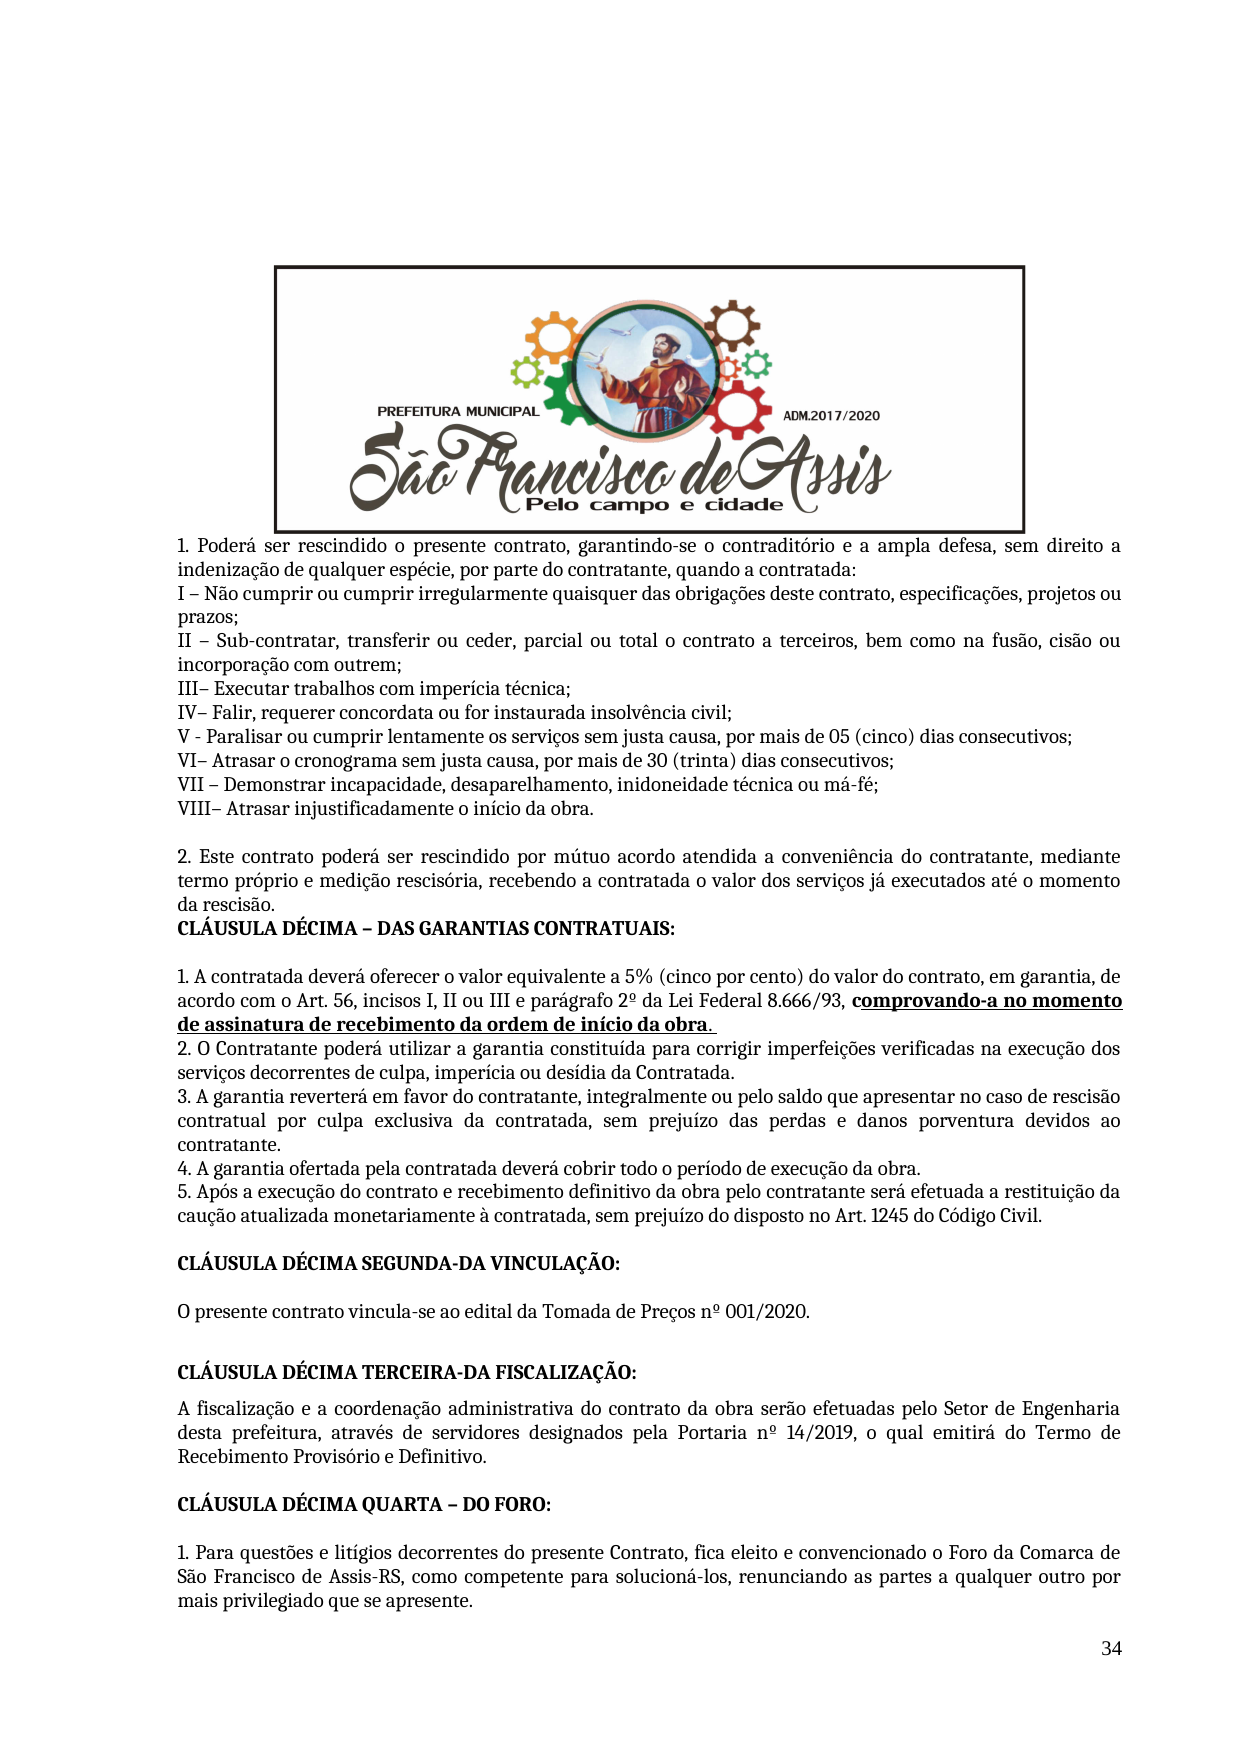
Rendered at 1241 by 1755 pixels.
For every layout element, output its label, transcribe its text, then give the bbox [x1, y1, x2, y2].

text 1. Para questões e litígios decorrentes do presente Contrato, fica eleito e convencionado o Foro da Comarca de São Francisco de Assis-RS, como competente para solucioná-los, renunciando as partes a qualquer outro por mais privilegiado que se apresente. [177, 1541, 1122, 1612]
text CLÁUSULA DÉCIMA QUARTA – DO FORO: [177, 1493, 1122, 1517]
text 2. O Contratante poderá utilizar a garantia constituída para corrigir imperfeições verificadas na execução dos serviços decorrentes de culpa, imperícia ou desídia da Contratada. [177, 1036, 1122, 1084]
text I – Não cumprir ou cumprir irregularmente quaisquer das obrigações deste contrato, especificações, projetos ou prazos; [177, 581, 1122, 629]
text III– Executar trabalhos com imperícia técnica; [177, 677, 1122, 701]
text A fiscalização e a coordenação administrativa do contrato da obra serão efetuadas pelo Setor de Engenharia desta prefeitura, através de servidores designados pela Portaria nº 14/2019, o qual emitirá do Termo de Recebimento Provisório e Definitivo. [177, 1397, 1122, 1469]
text 4. A garantia ofertada pela contratada deverá cobrir todo o período de execução da obra. [177, 1156, 1122, 1180]
text IV– Falir, requerer concordata ou for instaurada insolvência civil; [177, 701, 1122, 725]
text O presente contrato vincula-se ao edital da Tomada de Preços nº 001/2020. [177, 1300, 1122, 1324]
text 1. Poderá ser rescindido o presente contrato, garantindo-se o contraditório e a ampla defesa, sem direito a indenização de qualquer espécie, por parte do contratante, quando a contratada: [177, 533, 1122, 581]
text 2. Este contrato poderá ser rescindido por mútuo acordo atendida a conveniência do contratante, mediante termo próprio e medição rescisória, recebendo a contratada o valor dos serviços já executados até o momento da rescisão. [177, 845, 1122, 917]
text V - Paralisar ou cumprir lentamente os serviços sem justa causa, por mais de 05 (cinco) dias consecutivos; [177, 725, 1122, 749]
text CLÁUSULA DÉCIMA SEGUNDA-DA VINCULAÇÃO: [177, 1252, 1122, 1276]
text VI– Atrasar o cronograma sem justa causa, por mais de 30 (trinta) dias consecutivos; [177, 749, 1122, 773]
text 1. A contratada deverá oferecer o valor equivalente a 5% (cinco por cento) do valor do contrato, em garantia, de acordo com o Art. 56, incisos I, II ou III e parágrafo 2º da Lei Federal 8.666/93, comprovando-a no momento de assinatura de recebimento da ordem de início da obra. [177, 964, 1122, 1036]
text VII – Demonstrar incapacidade, desaparelhamento, inidoneidade técnica ou má-fé; [177, 773, 1122, 797]
text II – Sub-contratar, transferir ou ceder, parcial ou total o contrato a terceiros, bem como na fusão, cisão ou incorporação com outrem; [177, 629, 1122, 677]
text CLÁUSULA DÉCIMA TERCEIRA-DA FISCALIZAÇÃO: [177, 1360, 1122, 1384]
text 5. Após a execução do contrato e recebimento definitivo da obra pelo contratante será efetuada a restituição da caução atualizada monetariamente à contratada, sem prejuízo do disposto no Art. 1245 do Código Civil. [177, 1180, 1122, 1228]
text 3. A garantia reverterá em favor do contratante, integralmente ou pelo saldo que apresentar no caso de rescisão contratual por culpa exclusiva da contratada, sem prejuízo das perdas e danos porventura devidos ao contratante. [177, 1084, 1122, 1156]
text VIII– Atrasar injustificadamente o início da obra. [177, 797, 1122, 821]
text CLÁUSULA DÉCIMA – DAS GARANTIAS CONTRATUAIS: [177, 917, 1122, 941]
